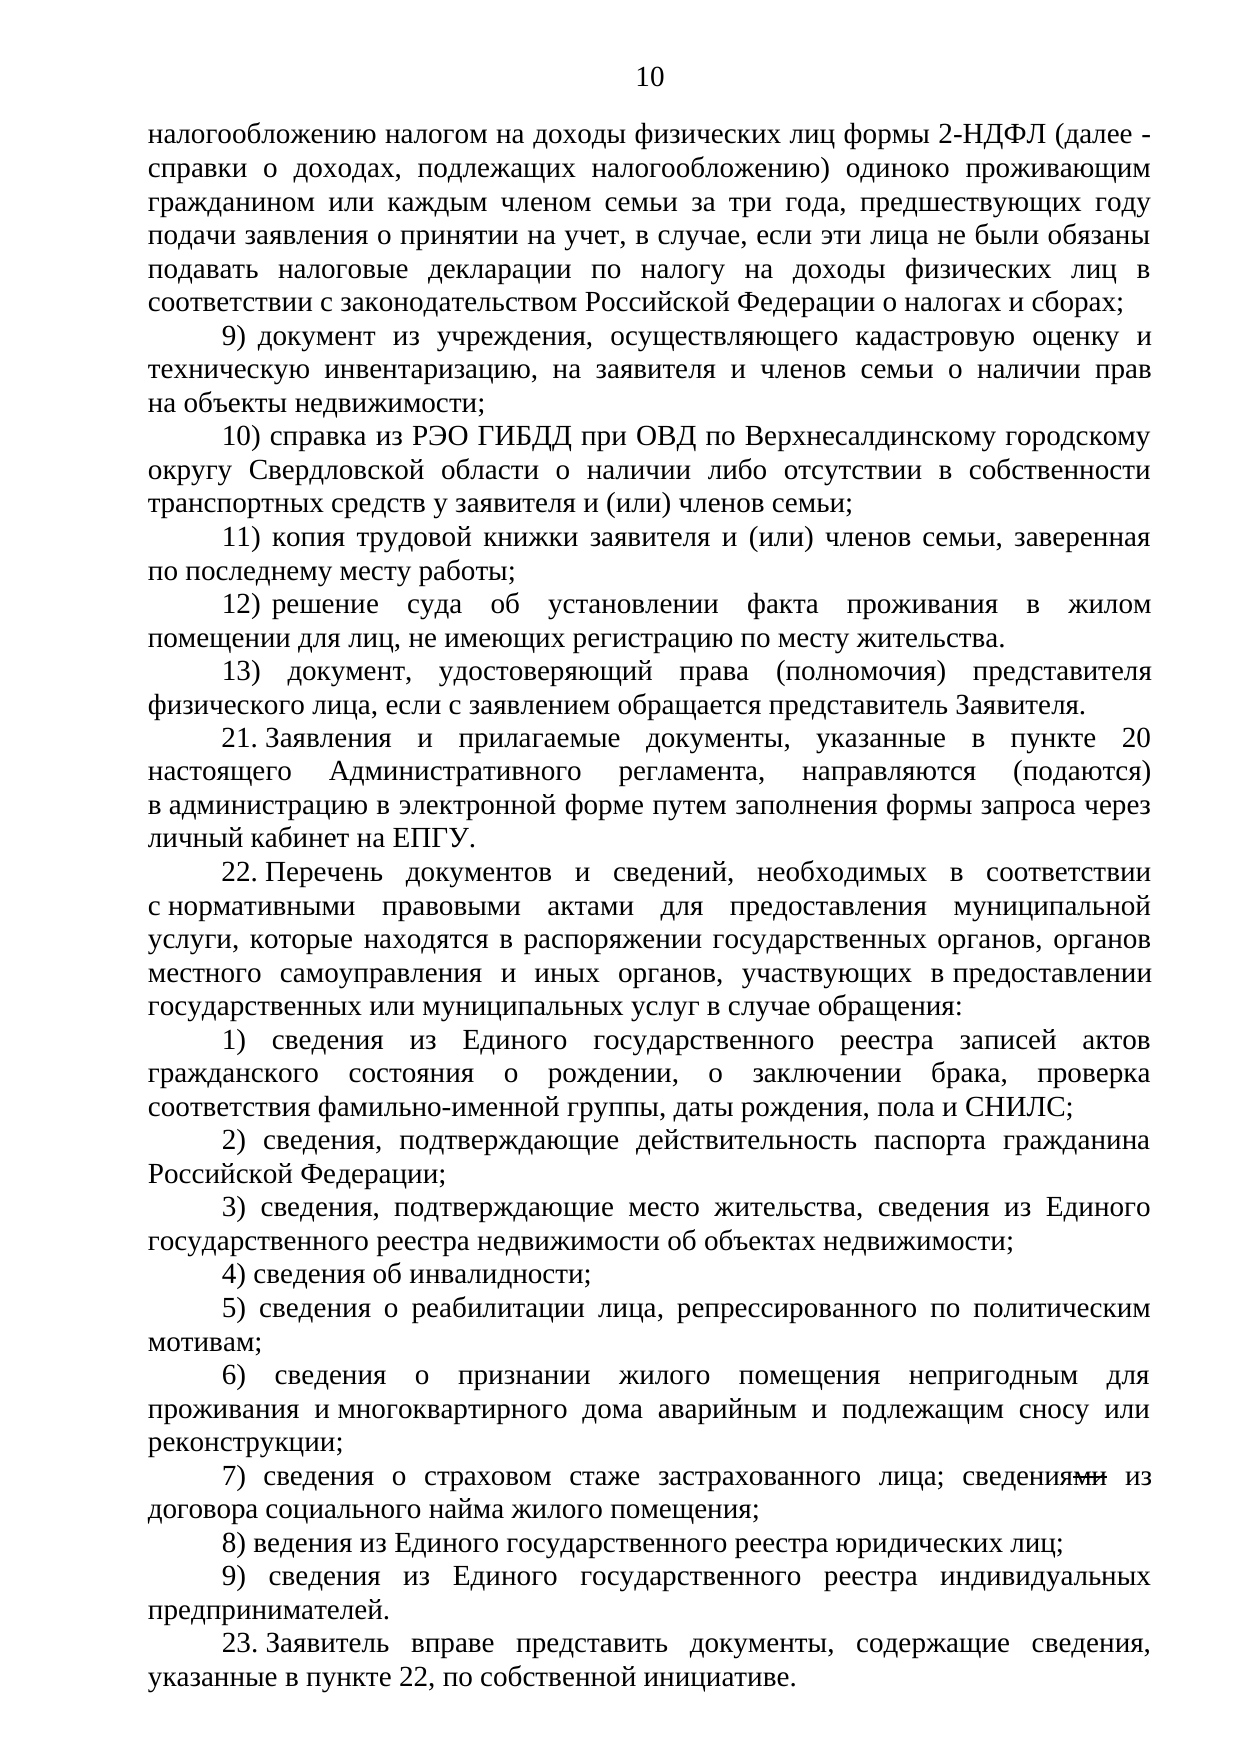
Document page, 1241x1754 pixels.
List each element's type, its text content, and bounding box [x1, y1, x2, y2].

text 2) сведения, подтверждающие действительность паспорта гражданина Российской Федерации; [148, 1123, 1151, 1190]
text 12) решение суда об установлении факта проживания в жилом помещении для лиц, не имеющих регистрацию по месту жительства. [148, 586, 1152, 653]
text 23. Заявитель вправе представить документы, содержащие сведения, указанные в пункте 22, по собственной инициативе. [148, 1626, 1152, 1693]
text 9) сведения из Единого государственного реестра индивидуальных предпринимателей. [148, 1559, 1152, 1626]
text 9) документ из учреждения, осуществляющего кадастровую оценку и техническую инвентаризацию, на заявителя и членов семьи о наличии прав на объекты недвижимости; [148, 318, 1152, 418]
text 7) сведения о страховом стаже застрахованного лица; сведениями из договора социального найма жилого помещения; [148, 1458, 1152, 1525]
text 5) сведения о реабилитации лица, репрессированного по политическим мотивам; [148, 1291, 1152, 1358]
text 3) сведения, подтверждающие место жительства, сведения из Единого государственного реестра недвижимости об объектах недвижимости; [148, 1190, 1152, 1257]
text 1) сведения из Единого государственного реестра записей актов гражданского состояния о рождении, о заключении брака, проверка соответствия фамильно-именной группы, даты рождения, пола и СНИЛС; [148, 1022, 1151, 1123]
text 22. Перечень документов и сведений, необходимых в соответствии с нормативными правовыми актами для предоставления муниципальной услуги, которые находятся в распоряжении государственных органов, органов местного самоуправления и иных органов, участвующих в предоставлении государственных или муниципальных услуг в случае обращения: [148, 854, 1152, 1022]
text 13) документ, удостоверяющий права (полномочия) представителя физического лица, если с заявлением обращается представитель Заявителя. [148, 653, 1152, 720]
text 6) сведения о признании жилого помещения непригодным для проживания и многоквартирного дома аварийным и подлежащим сносу или реконструкции; [148, 1358, 1151, 1458]
text 11) копия трудовой книжки заявителя и (или) членов семьи, заверенная по последнему месту работы; [148, 519, 1152, 586]
text 10) справка из РЭО ГИБДД при ОВД по Верхнесалдинскому городскому округу Свердловской области о наличии либо отсутствии в собственности транспортных средств у заявителя и (или) членов семьи; [148, 418, 1152, 519]
text 21. Заявления и прилагаемые документы, указанные в пункте 20 настоящего Административного регламента, направляются (подаются) в администрацию в электронной форме путем заполнения формы запроса через личный кабинет на ЕПГУ. [148, 720, 1152, 854]
text 8) ведения из Единого государственного реестра юридических лиц; [148, 1525, 1151, 1559]
text налогообложению налогом на доходы физических лиц формы 2-НДФЛ (далее - справки о доходах, подлежащих налогообложению) одиноко проживающим гражданином или каждым членом семьи за три года, предшествующих году подачи заявления о принятии на учет, в случае, если эти лица не были обязаны подавать налоговые декларации по налогу на доходы физических лиц в соответствии с законодательством Российской Федерации о налогах и сборах; [148, 117, 1152, 318]
text 4) сведения об инвалидности; [148, 1257, 1152, 1291]
